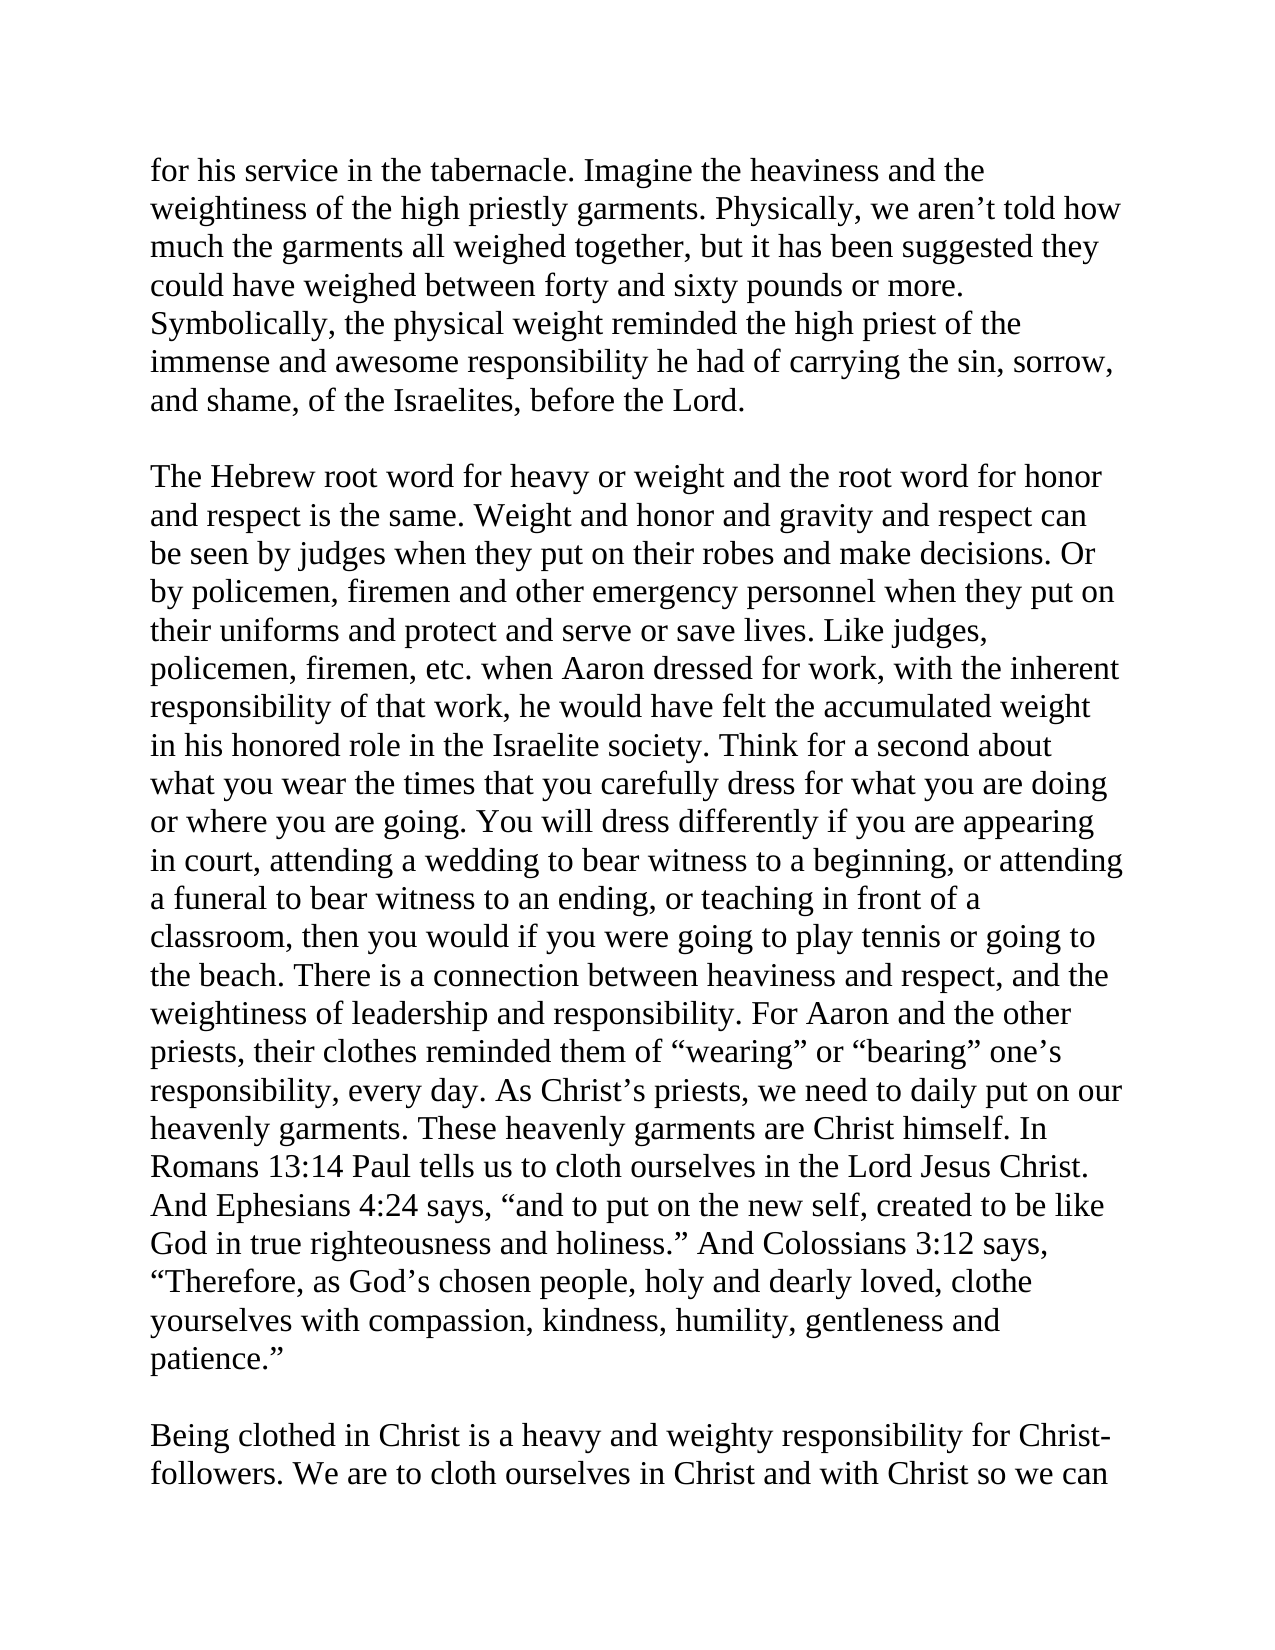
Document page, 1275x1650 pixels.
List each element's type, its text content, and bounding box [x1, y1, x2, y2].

text The Hebrew root word for heavy or weight and the root word for honor and respect is the same. Weight and honor and gravity and respect can be seen by judges when they put on their robes and make decisions. Or by policemen, firemen and other emergency personnel when they put on their uniforms and protect and serve or save lives. Like judges, policemen, firemen, etc. when Aaron dressed for work, with the inherent responsibility of that work, he would have felt the accumulated weight in his honored role in the Israelite society. Think for a second about what you wear the times that you carefully dress for what you are doing or where you are going. You will dress differently if you are appearing in court, attending a wedding to bear witness to a beginning, or attending a funeral to bear witness to an ending, or teaching in front of a classroom, then you would if you were going to play tennis or going to the beach. There is a connection between heaviness and respect, and the weightiness of leadership and responsibility. For Aaron and the other priests, their clothes reminded them of “wearing” or “bearing” one’s responsibility, every day. As Christ’s priests, we need to daily put on our heavenly garments. These heavenly garments are Christ himself. In Romans 13:14 Paul tells us to cloth ourselves in the Lord Jesus Christ. And Ephesians 4:24 says, “and to put on the new self, created to be like God in true righteousness and holiness.” And Colossians 3:12 says, “Therefore, as God’s chosen people, holy and dearly loved, clothe yourselves with compassion, kindness, humility, gentleness and patience.” [150, 457, 1125, 1377]
text Being clothed in Christ is a heavy and weighty responsibility for Christ-followers. We are to cloth ourselves in Christ and with Christ so we can [150, 1415, 1125, 1492]
text for his service in the tabernacle. Imagine the heaviness and the weightiness of the high priestly garments. Physically, we aren’t told how much the garments all weighed together, but it has been suggested they could have weighed between forty and sixty pounds or more. Symbolically, the physical weight reminded the high priest of the immense and awesome responsibility he had of carrying the sin, sorrow, and shame, of the Israelites, before the Lord. [150, 150, 1125, 418]
